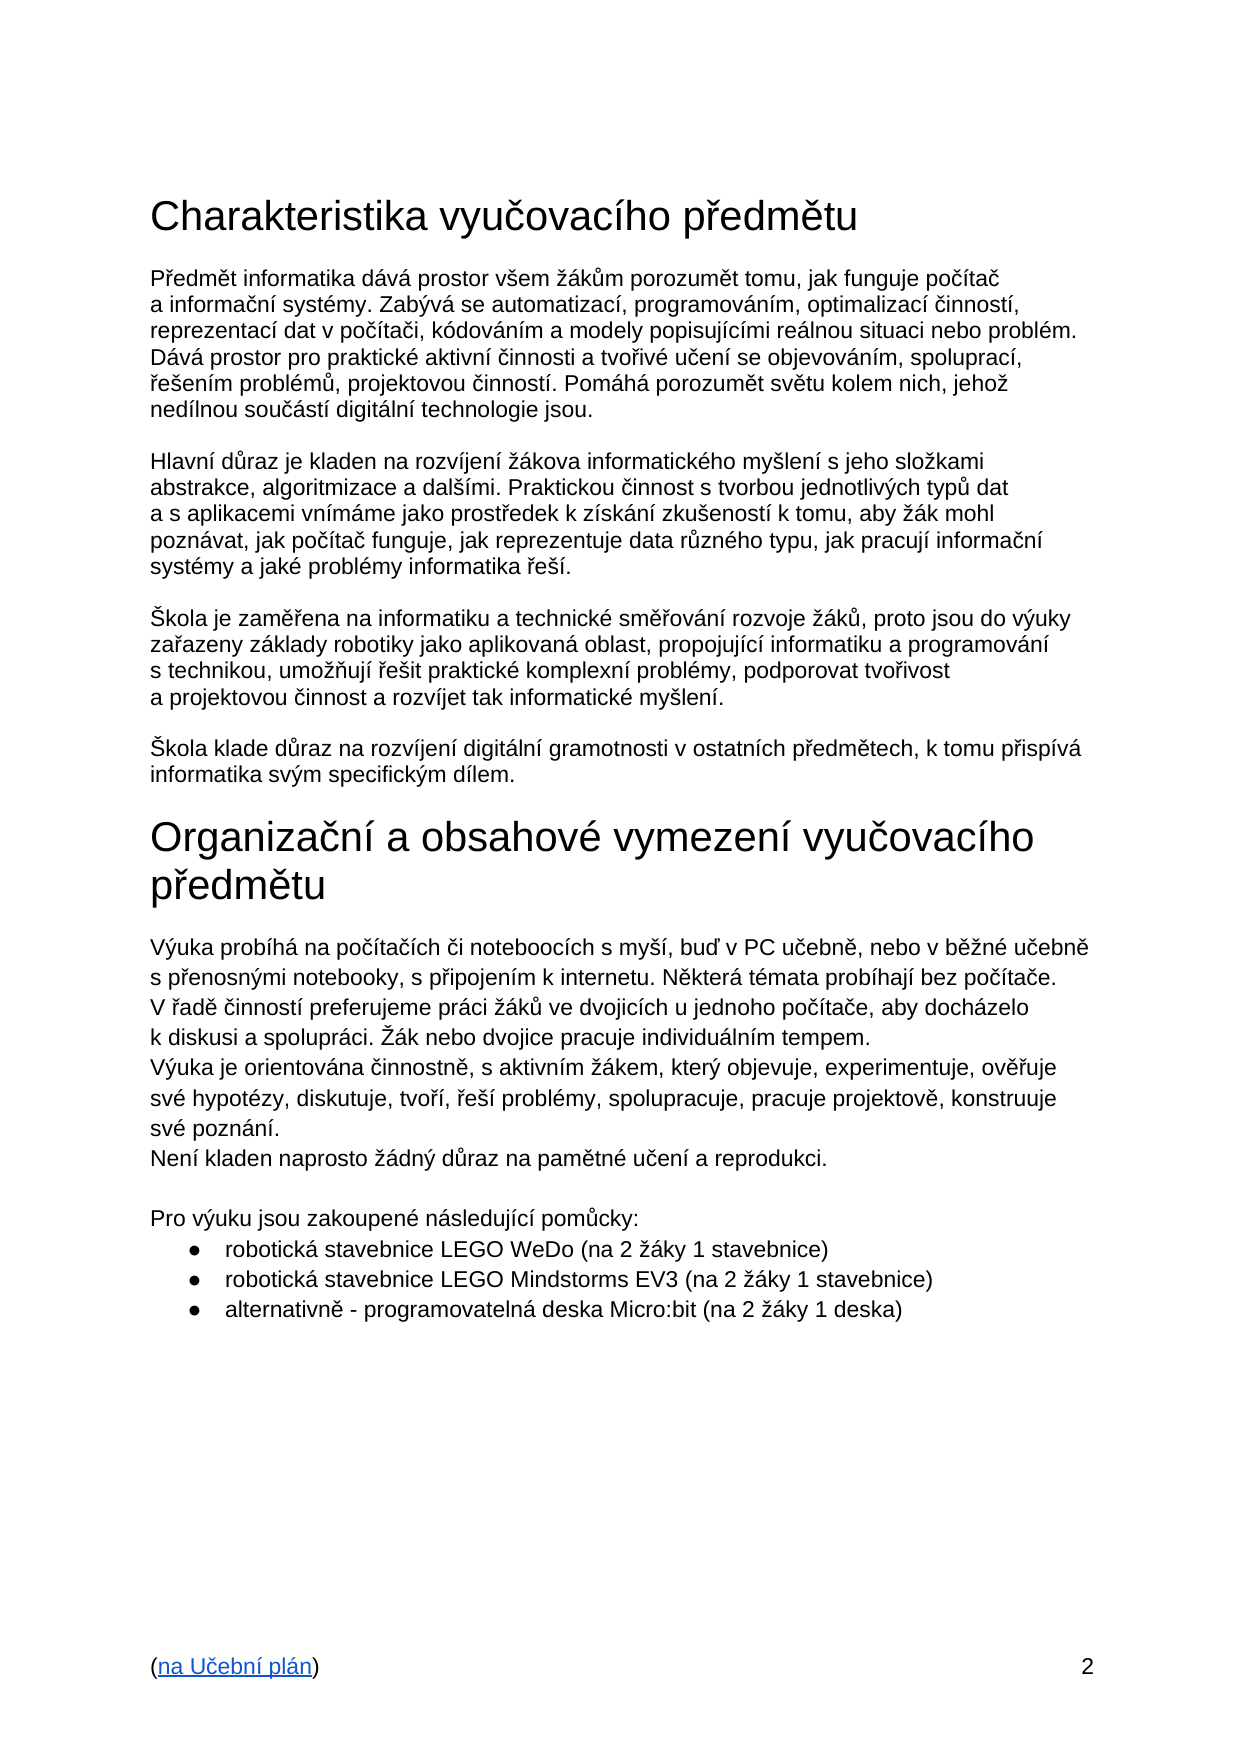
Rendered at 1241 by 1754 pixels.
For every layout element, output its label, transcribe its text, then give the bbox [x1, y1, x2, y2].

list robotická stavebnice LEGO Mindstorms EV3 (na 2 žáky 1 stavebnice) [187, 1266, 1090, 1292]
text Hlavní důraz je kladen na rozvíjení žákova informatického myšlení s jeho složkami abstrakce, algoritmizace a dalšími. Praktickou činnost s tvorbou jednotlivých typů dat a s aplikacemi vnímáme jako prostředek k získání zkušeností k tomu, aby žák mohl poznávat, jak počítač funguje, jak reprezentuje data různého typu, jak pracují informační systémy a jaké problémy informatika řeší. [150, 448, 1090, 579]
text Není kladen naprosto žádný důraz na pamětné učení a reprodukci. [150, 1145, 1090, 1171]
text Výuka je orientována činnostně, s aktivním žákem, který objevuje, experimentuje, ověřuje své hypotézy, diskutuje, tvoří, řeší problémy, spolupracuje, pracuje projektově, konstruuje své poznání. [150, 1054, 1090, 1141]
list alternativně - programovatelná deska Micro:bit (na 2 žáky 1 deska) [187, 1296, 1090, 1322]
text Výuka probíhá na počítačích či noteboocích s myší, buď v PC učebně, nebo v běžné učebně s přenosnými notebooky, s připojením k internetu. Některá témata probíhají bez počítače. [150, 933, 1090, 990]
subtitle Charakteristika vyučovacího předmětu [150, 192, 1090, 239]
text Pro výuku jsou zakoupené následující pomůcky: [150, 1205, 1090, 1232]
subtitle Organizační a obsahové vymezení vyučovacího předmětu [150, 813, 1090, 908]
text Škola je zaměřena na informatiku a technické směřování rozvoje žáků, proto jsou do výuky zařazeny základy robotiky jako aplikovaná oblast, propojující informatiku a programování s technikou, umožňují řešit praktické komplexní problémy, podporovat tvořivost a projektovou činnost a rozvíjet tak informatické myšlení. [150, 604, 1090, 710]
text Předmět informatika dává prostor všem žákům porozumět tomu, jak funguje počítač a informační systémy. Zabývá se automatizací, programováním, optimalizací činností, reprezentací dat v počítači, kódováním a modely popisujícími reálnou situaci nebo problém. Dává prostor pro praktické aktivní činnosti a tvořivé učení se objevováním, spoluprací, řešením problémů, projektovou činností. Pomáhá porozumět světu kolem nich, jehož nedílnou součástí digitální technologie jsou. [150, 264, 1090, 423]
list robotická stavebnice LEGO WeDo (na 2 žáky 1 stavebnice) [187, 1236, 1090, 1262]
text V řadě činností preferujeme práci žáků ve dvojicích u jednoho počítače, aby docházelo k diskusi a spolupráci. Žák nebo dvojice pracuje individuálním tempem. [150, 994, 1090, 1050]
text Škola klade důraz na rozvíjení digitální gramotnosti v ostatních předmětech, k tomu přispívá informatika svým specifickým dílem. [150, 735, 1090, 788]
